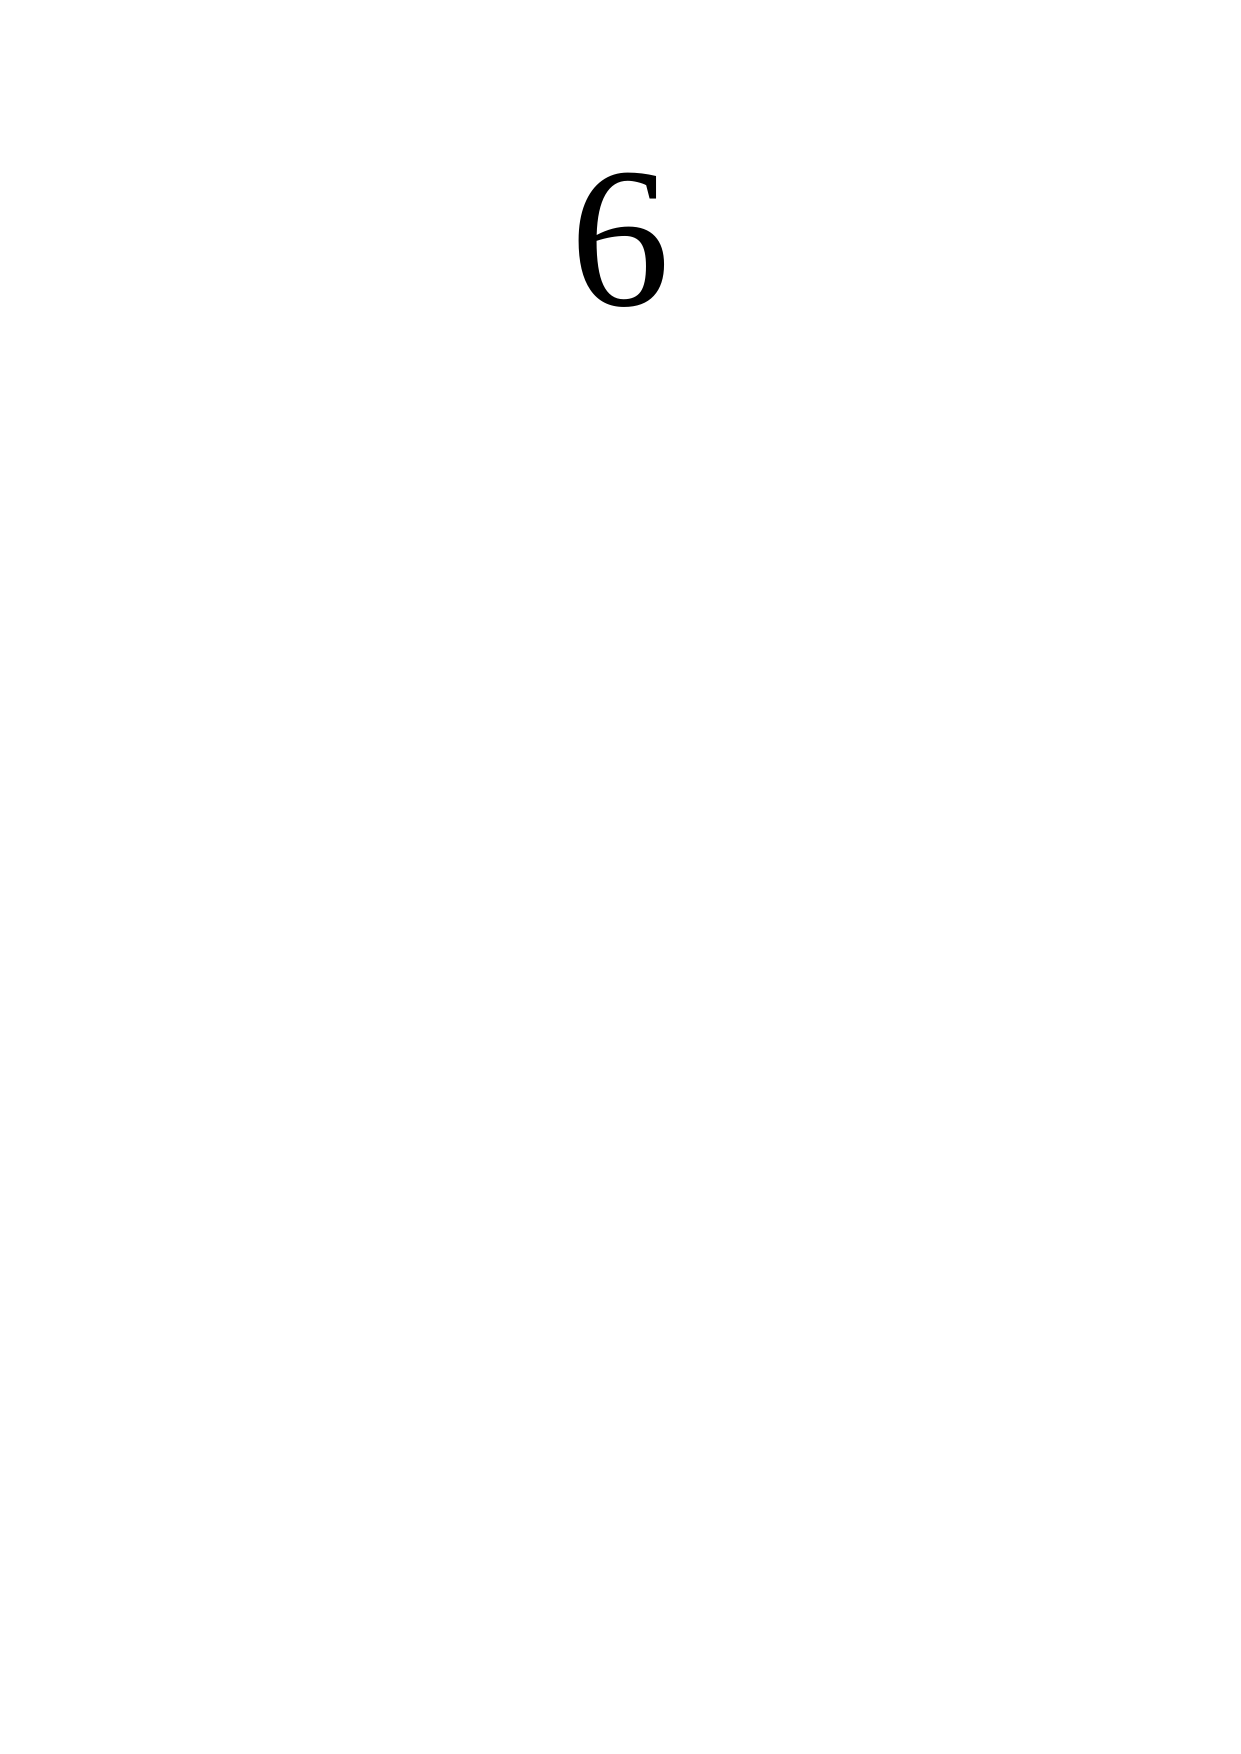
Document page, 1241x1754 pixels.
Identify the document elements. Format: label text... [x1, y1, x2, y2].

text 6 [118, 118, 1122, 348]
